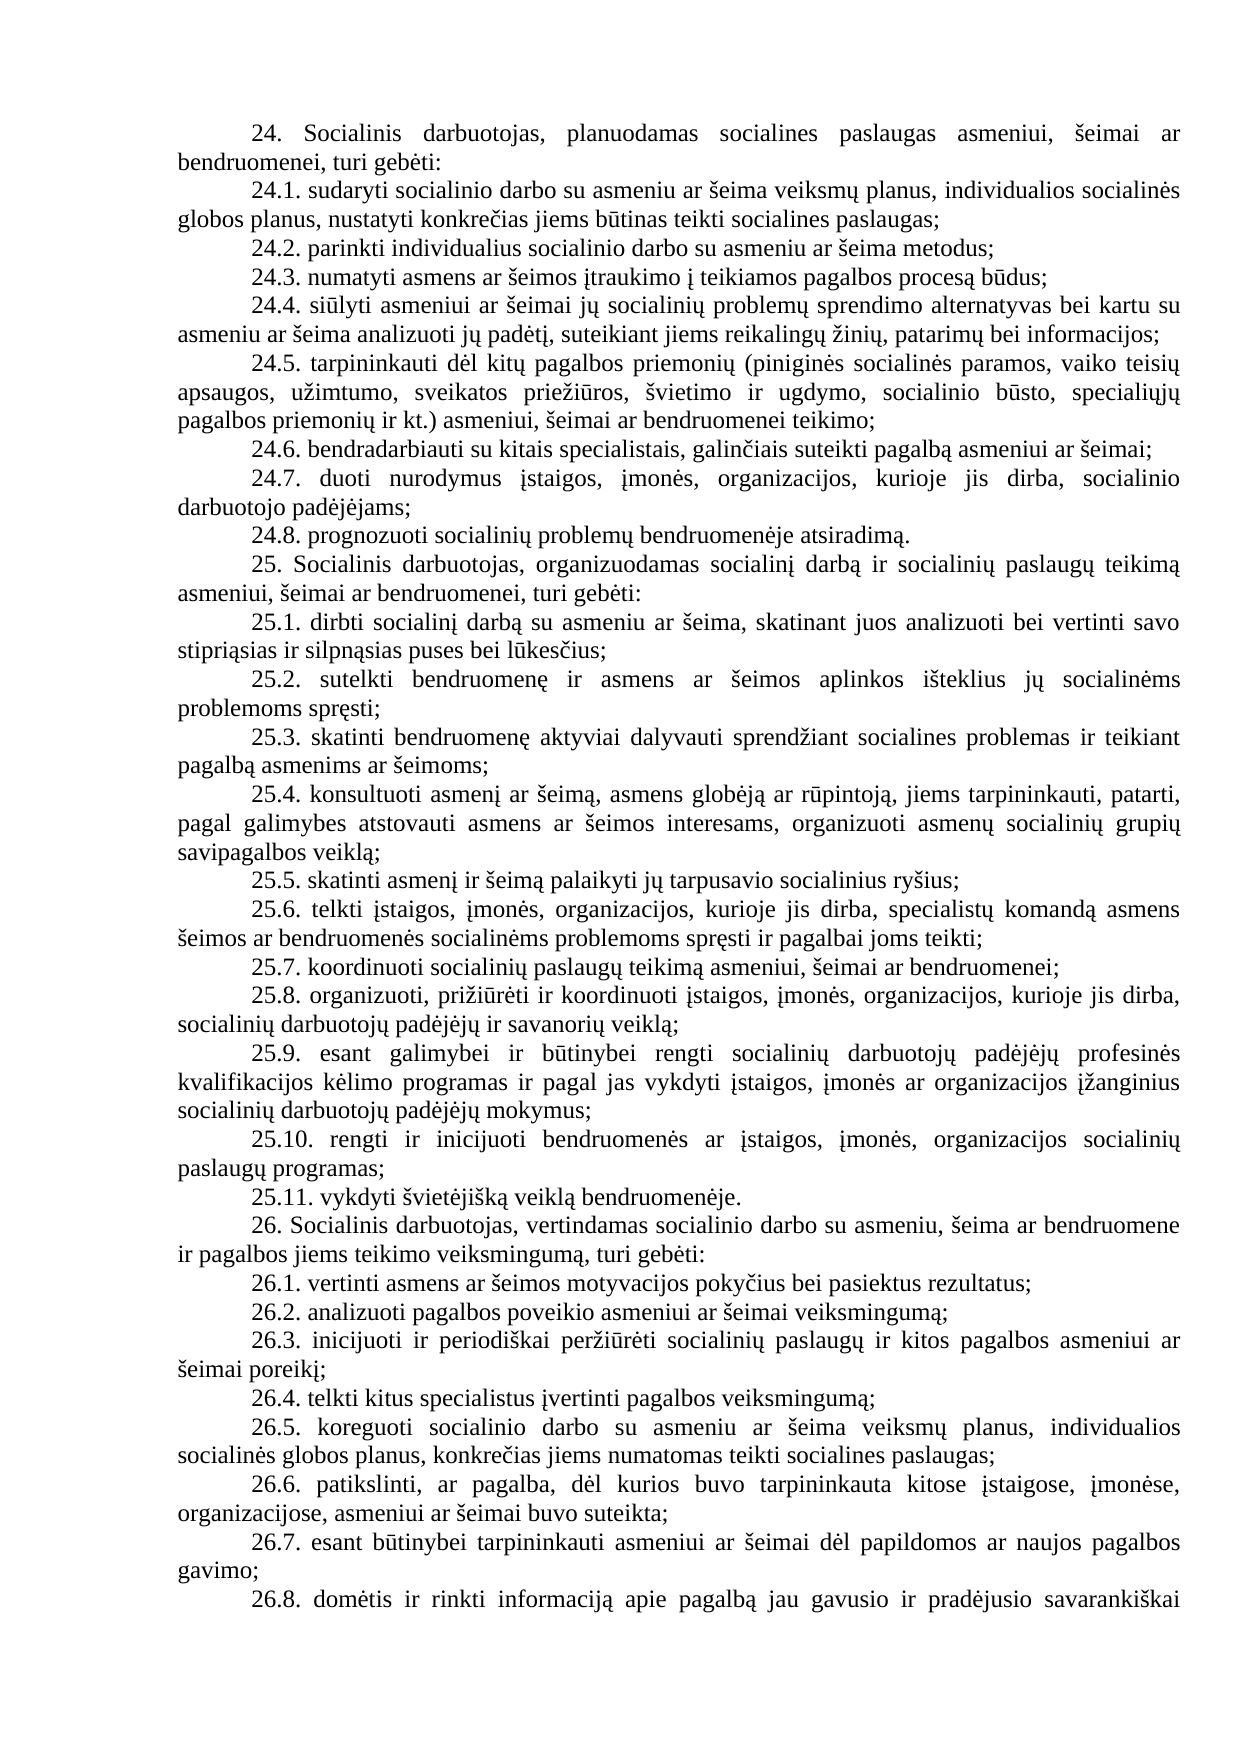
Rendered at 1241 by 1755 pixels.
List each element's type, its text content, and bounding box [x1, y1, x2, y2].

text 25.7. koordinuoti socialinių paslaugų teikimą asmeniui, šeimai ar bendruomenei; [177, 952, 1181, 981]
text 24. Socialinis darbuotojas, planuodamas socialines paslaugas asmeniui, šeimai ar bendruomenei, turi gebėti: [177, 118, 1181, 176]
text 26.1. vertinti asmens ar šeimos motyvacijos pokyčius bei pasiektus rezultatus; [177, 1268, 1181, 1297]
text 25.9. esant galimybei ir būtinybei rengti socialinių darbuotojų padėjėjų profesinės kvalifikacijos kėlimo programas ir pagal jas vykdyti įstaigos, įmonės ar organizacijos įžanginius socialinių darbuotojų padėjėjų mokymus; [177, 1038, 1181, 1124]
text 24.4. siūlyti asmeniui ar šeimai jų socialinių problemų sprendimo alternatyvas bei kartu su asmeniu ar šeima analizuoti jų padėtį, suteikiant jiems reikalingų žinių, patarimų bei informacijos; [177, 291, 1181, 348]
text 25.3. skatinti bendruomenę aktyviai dalyvauti sprendžiant socialines problemas ir teikiant pagalbą asmenims ar šeimoms; [177, 722, 1181, 779]
text 24.6. bendradarbiauti su kitais specialistais, galinčiais suteikti pagalbą asmeniui ar šeimai; [177, 434, 1181, 463]
text 26.2. analizuoti pagalbos poveikio asmeniui ar šeimai veiksmingumą; [177, 1297, 1181, 1326]
text 24.2. parinkti individualius socialinio darbo su asmeniu ar šeima metodus; [177, 233, 1181, 262]
text 26.8. domėtis ir rinkti informaciją apie pagalbą jau gavusio ir pradėjusio savarankiškai [177, 1584, 1181, 1613]
text 26.4. telkti kitus specialistus įvertinti pagalbos veiksmingumą; [177, 1383, 1181, 1412]
text 25.4. konsultuoti asmenį ar šeimą, asmens globėją ar rūpintoją, jiems tarpininkauti, patarti, pagal galimybes atstovauti asmens ar šeimos interesams, organizuoti asmenų socialinių grupių savipagalbos veiklą; [177, 779, 1181, 866]
text 24.5. tarpininkauti dėl kitų pagalbos priemonių (piniginės socialinės paramos, vaiko teisių apsaugos, užimtumo, sveikatos priežiūros, švietimo ir ugdymo, socialinio būsto, specialiųjų pagalbos priemonių ir kt.) asmeniui, šeimai ar bendruomenei teikimo; [177, 348, 1181, 434]
text 26.5. koreguoti socialinio darbo su asmeniu ar šeima veiksmų planus, individualios socialinės globos planus, konkrečias jiems numatomas teikti socialines paslaugas; [177, 1412, 1181, 1469]
text 25.10. rengti ir inicijuoti bendruomenės ar įstaigos, įmonės, organizacijos socialinių paslaugų programas; [177, 1124, 1181, 1182]
text 26.7. esant būtinybei tarpininkauti asmeniui ar šeimai dėl papildomos ar naujos pagalbos gavimo; [177, 1527, 1181, 1584]
text 25.2. sutelkti bendruomenę ir asmens ar šeimos aplinkos išteklius jų socialinėms problemoms spręsti; [177, 664, 1181, 722]
text 25.6. telkti įstaigos, įmonės, organizacijos, kurioje jis dirba, specialistų komandą asmens šeimos ar bendruomenės socialinėms problemoms spręsti ir pagalbai joms teikti; [177, 894, 1181, 952]
text 24.8. prognozuoti socialinių problemų bendruomenėje atsiradimą. [177, 521, 1181, 549]
text 25.11. vykdyti švietėjišką veiklą bendruomenėje. [177, 1182, 1181, 1211]
text 24.7. duoti nurodymus įstaigos, įmonės, organizacijos, kurioje jis dirba, socialinio darbuotojo padėjėjams; [177, 463, 1181, 521]
text 25.5. skatinti asmenį ir šeimą palaikyti jų tarpusavio socialinius ryšius; [177, 866, 1181, 894]
text 26.3. inicijuoti ir periodiškai peržiūrėti socialinių paslaugų ir kitos pagalbos asmeniui ar šeimai poreikį; [177, 1326, 1181, 1383]
text 24.3. numatyti asmens ar šeimos įtraukimo į teikiamos pagalbos procesą būdus; [177, 262, 1181, 291]
text 25.8. organizuoti, prižiūrėti ir koordinuoti įstaigos, įmonės, organizacijos, kurioje jis dirba, socialinių darbuotojų padėjėjų ir savanorių veiklą; [177, 981, 1181, 1038]
text 24.1. sudaryti socialinio darbo su asmeniu ar šeima veiksmų planus, individualios socialinės globos planus, nustatyti konkrečias jiems būtinas teikti socialines paslaugas; [177, 176, 1181, 233]
text 26. Socialinis darbuotojas, vertindamas socialinio darbo su asmeniu, šeima ar bendruomene ir pagalbos jiems teikimo veiksmingumą, turi gebėti: [177, 1211, 1181, 1268]
text 25. Socialinis darbuotojas, organizuodamas socialinį darbą ir socialinių paslaugų teikimą asmeniui, šeimai ar bendruomenei, turi gebėti: [177, 549, 1181, 607]
text 26.6. patikslinti, ar pagalba, dėl kurios buvo tarpininkauta kitose įstaigose, įmonėse, organizacijose, asmeniui ar šeimai buvo suteikta; [177, 1469, 1181, 1527]
text 25.1. dirbti socialinį darbą su asmeniu ar šeima, skatinant juos analizuoti bei vertinti savo stipriąsias ir silpnąsias puses bei lūkesčius; [177, 607, 1181, 664]
